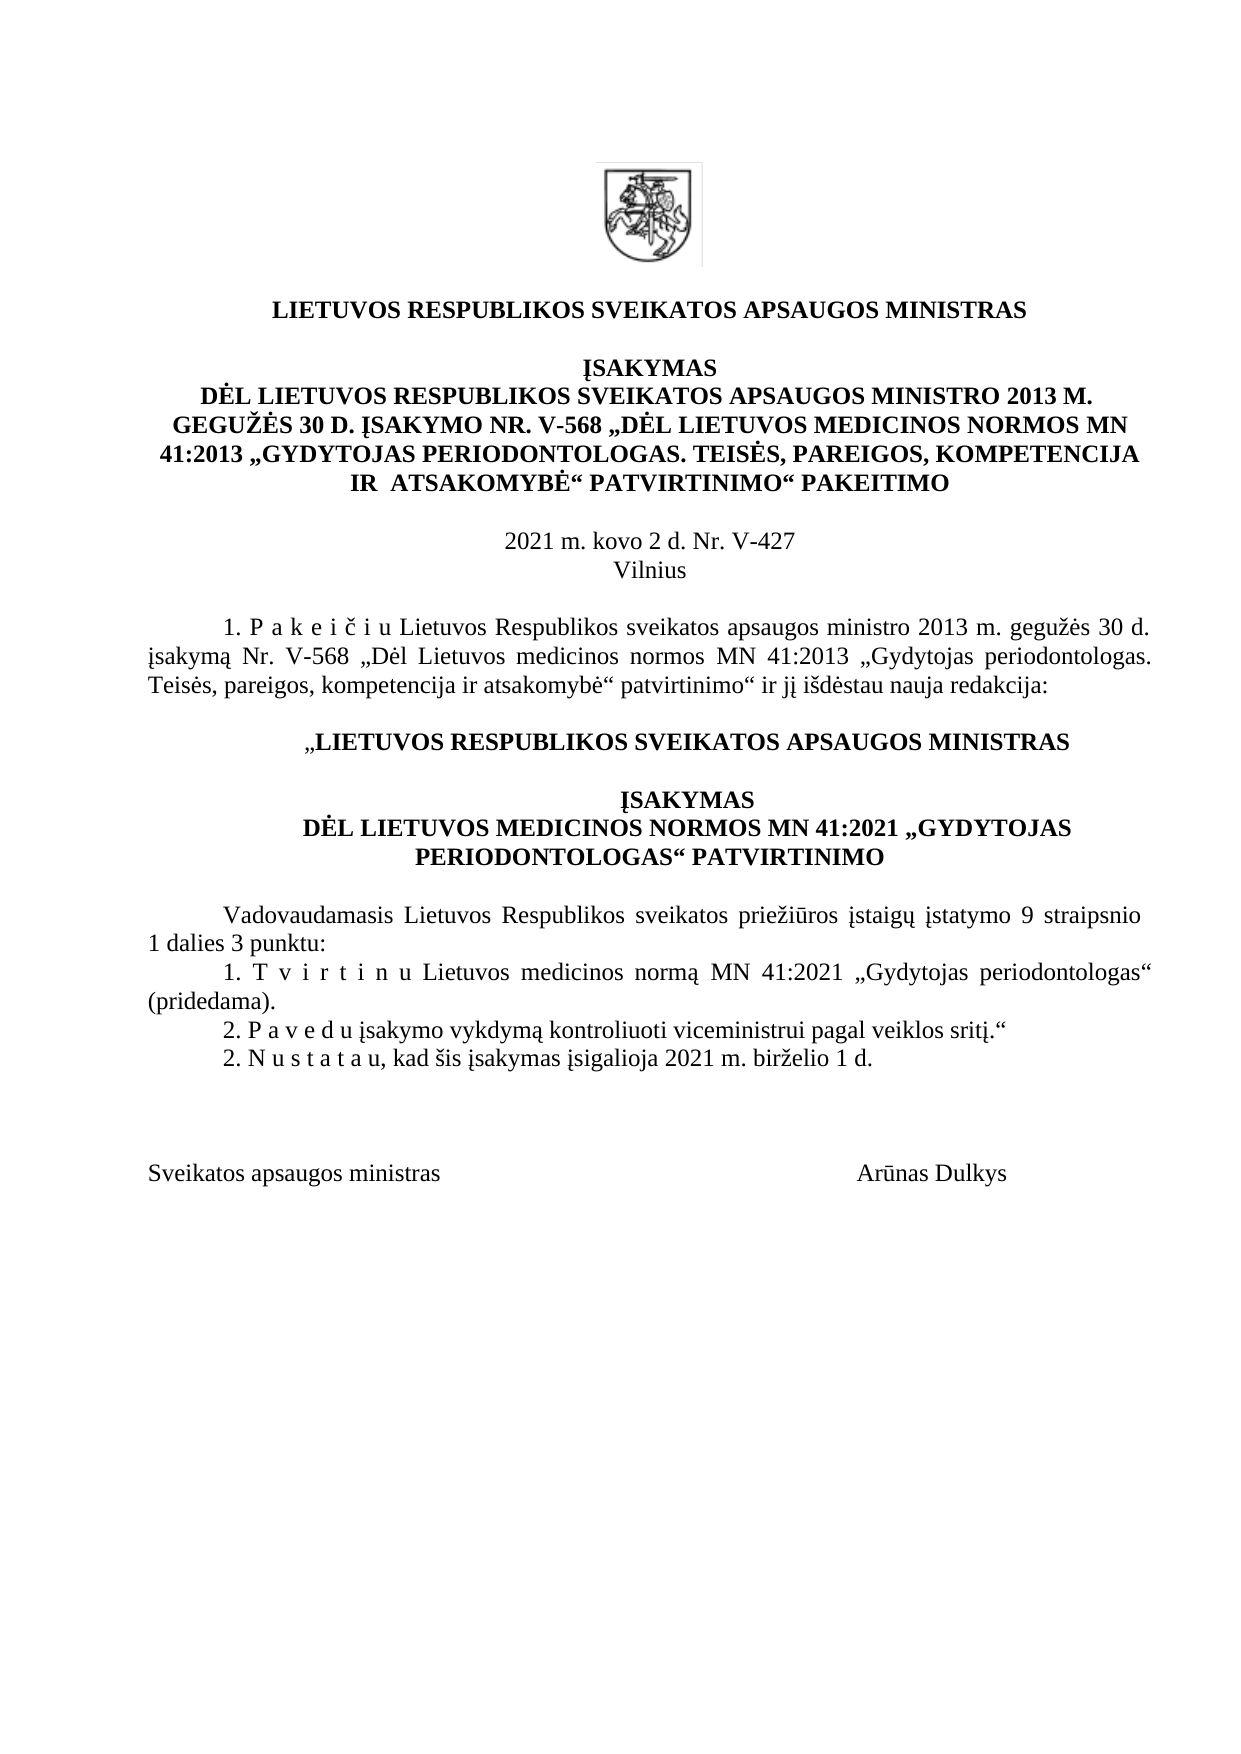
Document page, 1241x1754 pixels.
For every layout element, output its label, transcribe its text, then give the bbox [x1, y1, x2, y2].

text LIETUVOS RESPUBLIKOS SVEIKATOS APSAUGOS MINISTRAS [148, 295, 1152, 324]
text Vilnius [148, 555, 1152, 583]
text GEGUŽĖS 30 D. ĮSAKYMO NR. V-568 „DĖL LIETUVOS MEDICINOS NORMOS MN 41:2013 „gydytojas periodontologas. TEISĖS, PAREIGOS, KOMPETENCIJA IR ATSAKOMYBĖ“ PATVIRTINIMO“ PAKEITIMO [148, 410, 1152, 497]
text 1. T v i r t i n u Lietuvos medicinos normą MN 41:2021 „Gydytojas periodontologas“ (pridedama). [148, 957, 1152, 1015]
text ĮSAKYMAS [148, 353, 1152, 381]
text DĖL LIETUVOS RESPUBLIKOS SVEIKATOS APSAUGOS MINISTRO 2013 M. [148, 381, 1152, 410]
text ĮSAKYMAS [148, 785, 1152, 813]
text 1. P a k e i č i u Lietuvos Respublikos sveikatos apsaugos ministro 2013 m. gegužės 30 d. įsakymą Nr. V-568 „Dėl Lietuvos medicinos normos MN 41:2013 „Gydytojas periodontologas. Teisės, pareigos, kompetencija ir atsakomybė“ patvirtinimo“ ir jį išdėstau nauja redakcija: [148, 612, 1152, 698]
text 2021 m. kovo 2 d. Nr. V-427 [148, 526, 1152, 555]
text 2. P a v e d u įsakymo vykdymą kontroliuoti viceministrui pagal veiklos sritį.“ [148, 1015, 1152, 1043]
text „LIETUVOS RESPUBLIKOS SVEIKATOS APSAUGOS MINISTRAS [148, 727, 1152, 756]
text DĖL LIETUVOS MEDICINOS NORMOS MN 41:2021 „GYDYTOJAS PERIODONTOLOGAS“ PATVIRTINIMO [148, 813, 1152, 871]
text Sveikatos apsaugos ministras Arūnas Dulkys [148, 1158, 1152, 1187]
text 2. N u s t a t a u, kad šis įsakymas įsigalioja 2021 m. birželio 1 d. [148, 1043, 1152, 1072]
text Vadovaudamasis Lietuvos Respublikos sveikatos priežiūros įstaigų įstatymo 9 straipsnio 1 dalies 3 punktu: [148, 900, 1152, 957]
